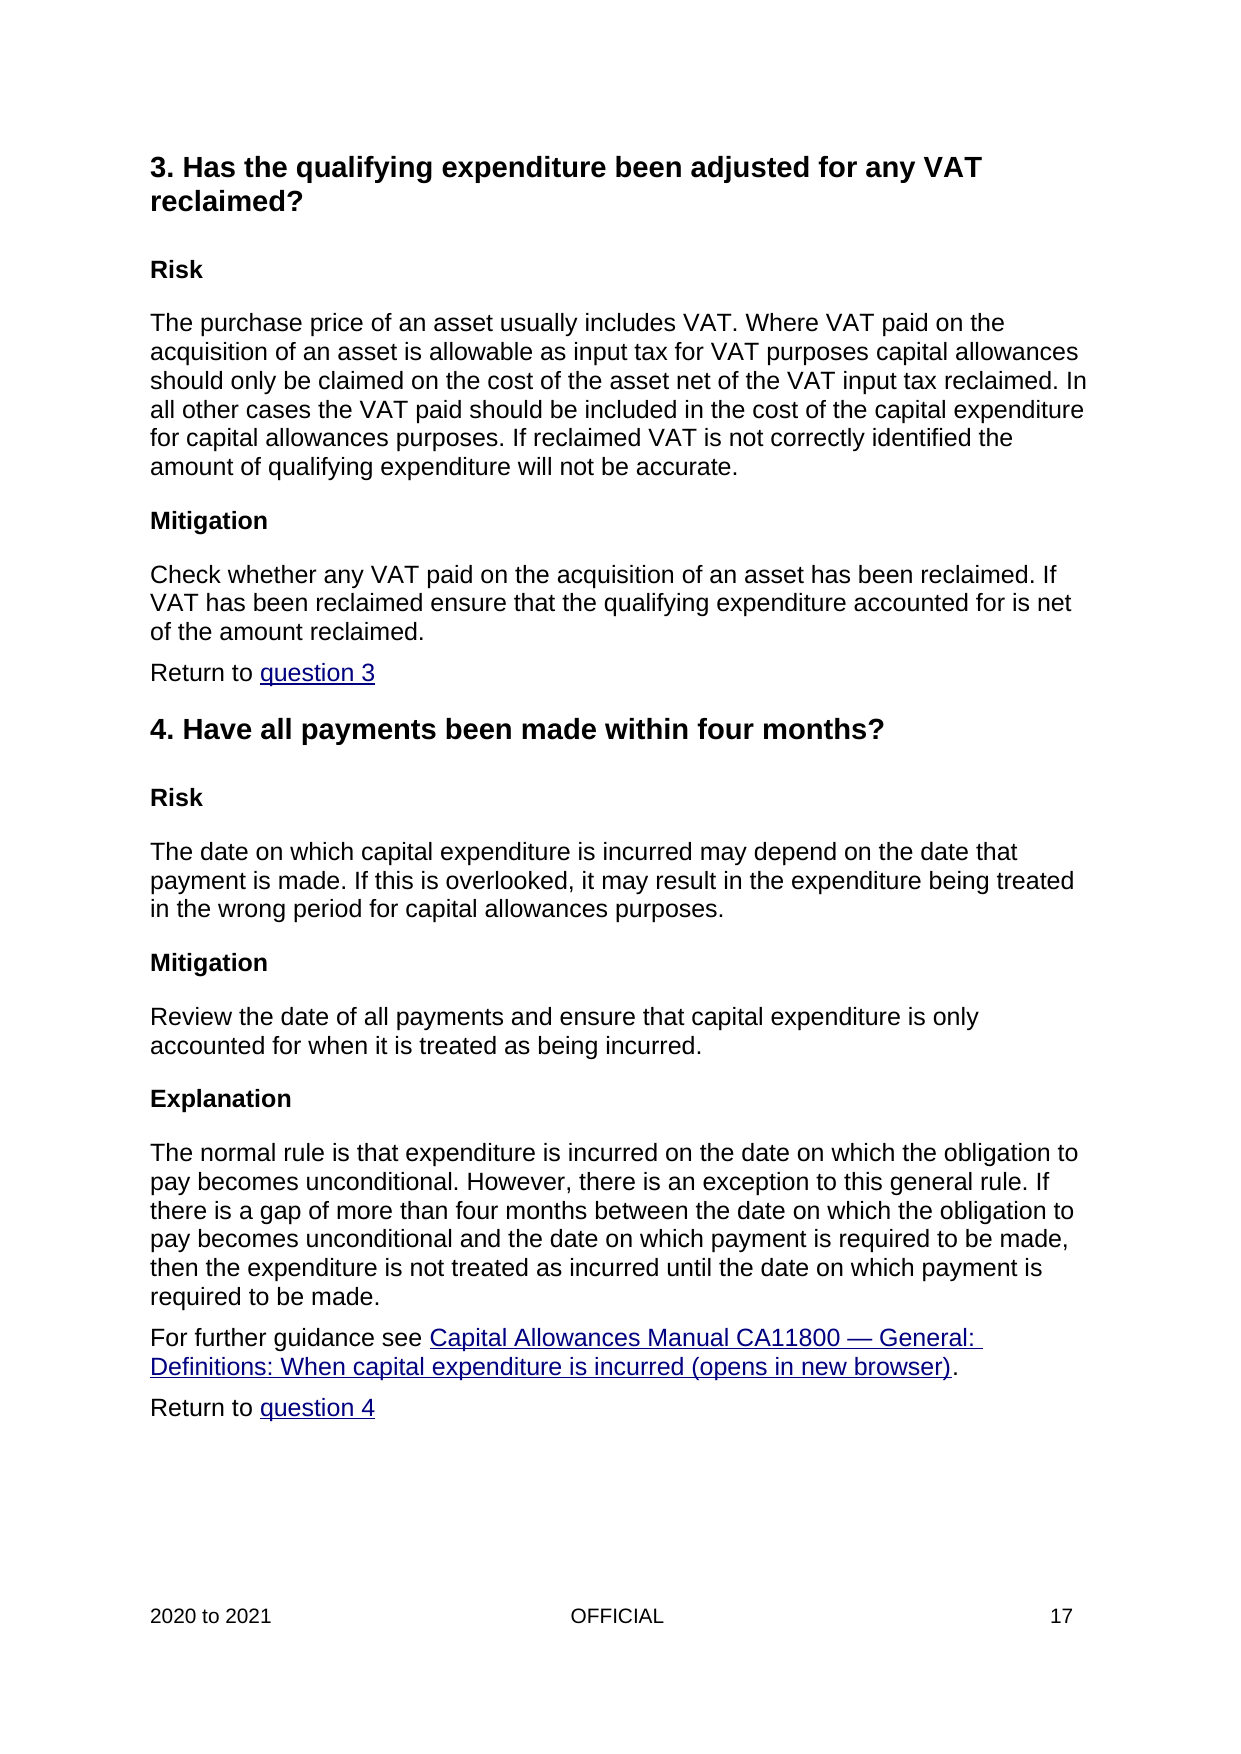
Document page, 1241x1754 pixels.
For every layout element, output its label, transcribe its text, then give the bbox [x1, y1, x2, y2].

subtitle Risk [150, 254, 1090, 283]
text The date on which capital expenditure is incurred may depend on the date that payment is made. If this is overlooked, it may result in the expenditure being treated in the wrong period for capital allowances purposes. [150, 837, 1090, 923]
text Review the date of all payments and ensure that capital expenditure is only accounted for when it is treated as being incurred. [150, 1002, 1090, 1059]
text The purchase price of an asset usually includes VAT. Where VAT paid on the acquisition of an asset is allowable as input tax for VAT purposes capital allowances should only be claimed on the cost of the asset net of the VAT input tax reclaimed. In all other cases the VAT paid should be included in the cost of the capital expenditure for capital allowances purposes. If reclaimed VAT is not correctly identified the amount of qualifying expenditure will not be accurate. [150, 308, 1090, 481]
text Return to question 4 [150, 1393, 1090, 1422]
text Return to question 3 [150, 658, 1090, 687]
text The normal rule is that expenditure is incurred on the date on which the obligation to pay becomes unconditional. However, there is an exception to this general rule. If there is a gap of more than four months between the date on which the obligation to pay becomes unconditional and the date on which payment is required to be made, then the expenditure is not treated as incurred until the date on which payment is required to be made. [150, 1138, 1090, 1311]
text For further guidance see Capital Allowances Manual CA11800 — General: Definitions: When capital expenditure is incurred (opens in new browser). [150, 1323, 1090, 1381]
text Check whether any VAT paid on the acquisition of an asset has been reclaimed. If VAT has been reclaimed ensure that the qualifying expenditure accounted for is net of the amount reclaimed. [150, 559, 1090, 646]
subtitle Mitigation [150, 948, 1090, 977]
subtitle 3. Has the qualifying expenditure been adjusted for any VAT reclaimed? [150, 150, 1090, 217]
subtitle Explanation [150, 1084, 1090, 1113]
subtitle Risk [150, 783, 1090, 812]
subtitle Mitigation [150, 506, 1090, 534]
subtitle 4. Have all payments been made within four months? [150, 712, 1090, 746]
